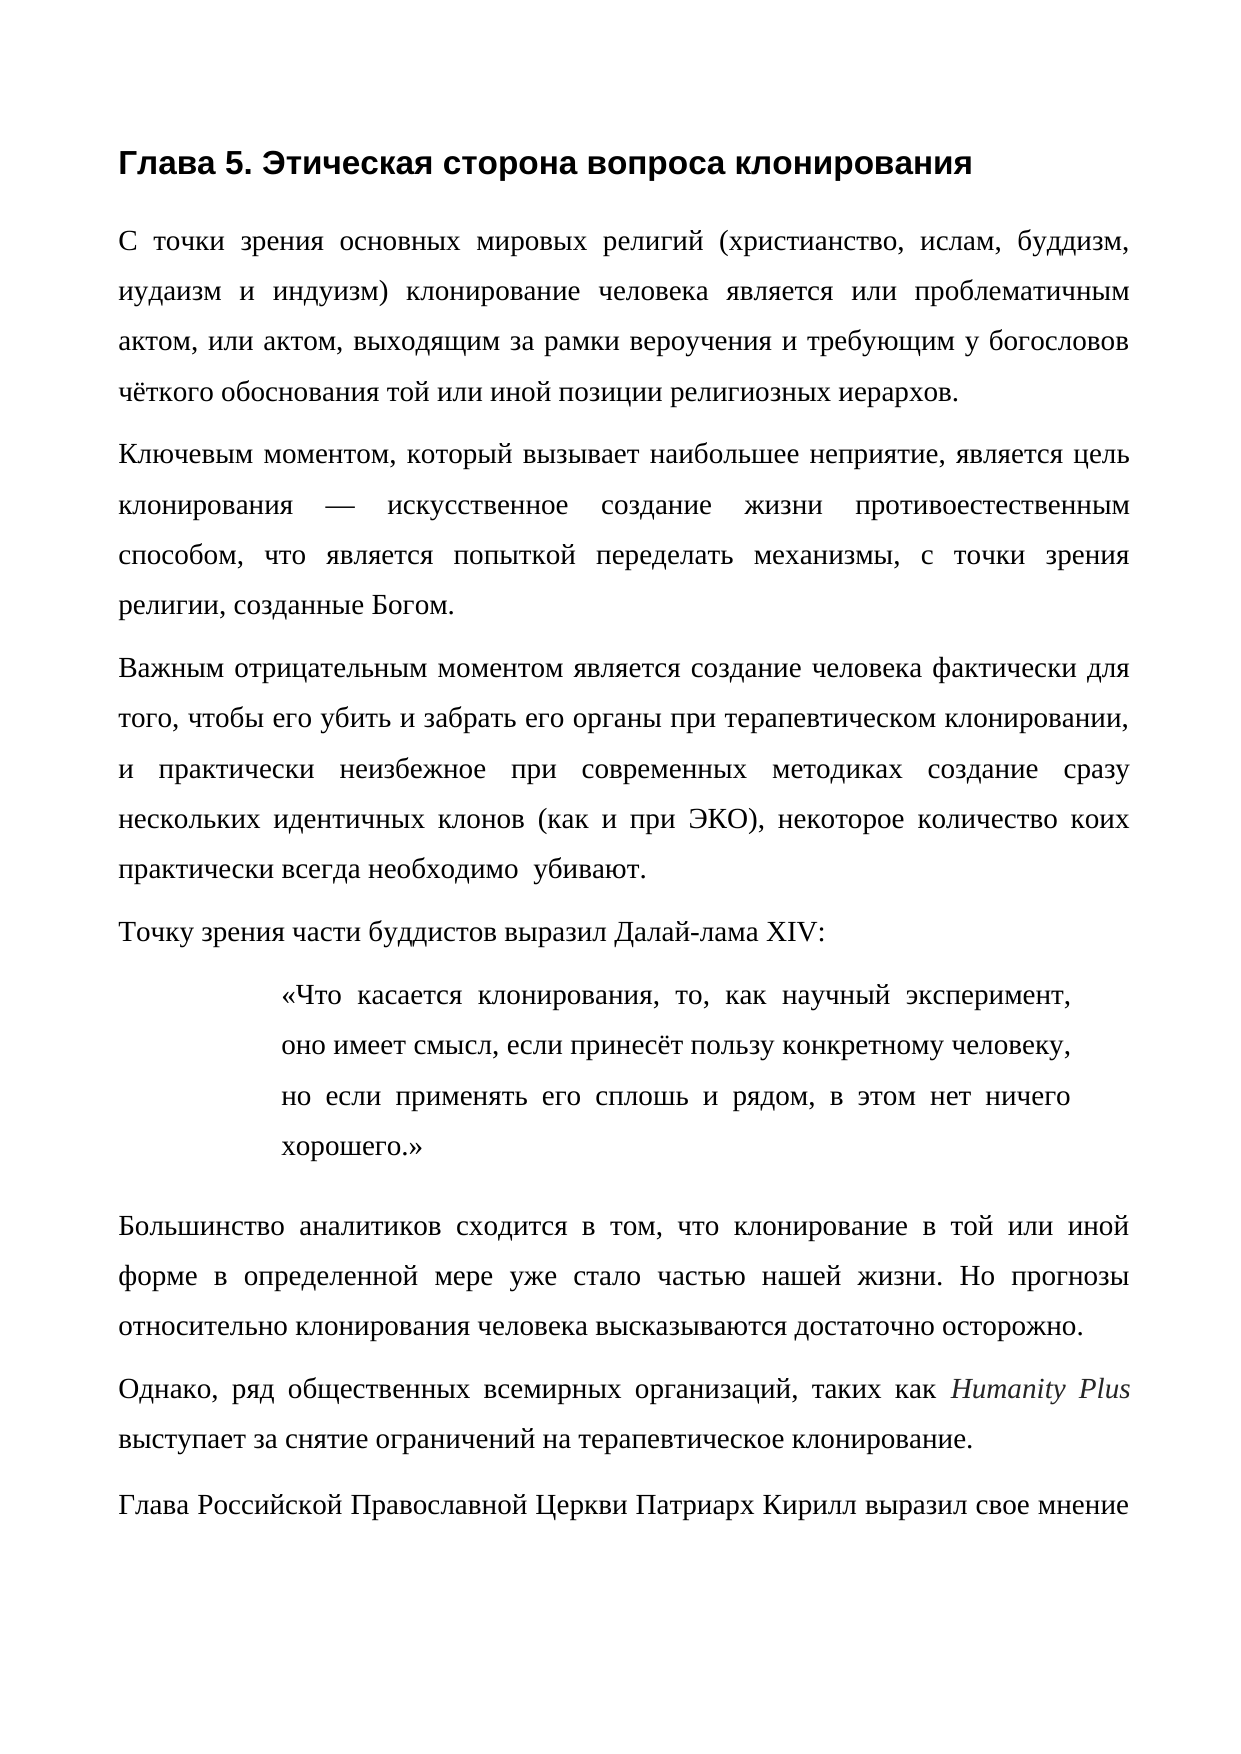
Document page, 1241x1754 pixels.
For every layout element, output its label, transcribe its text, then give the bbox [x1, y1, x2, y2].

text «Что касается клонирования, то, как научный эксперимент, оно имеет смысл, если принесёт пользу конкретному человеку, но если применять его сплошь и рядом, в этом нет ничего хорошего.» [281, 977, 1072, 1162]
subtitle Глава 5. Этическая сторона вопроса клонирования [118, 143, 1131, 182]
text Однако, ряд общественных всемирных организаций, таких как Humanity Plus выступает за снятие ограничений на терапевтическое клонирование. [118, 1371, 1131, 1455]
text Важным отрицательным моментом является создание человека фактически для того, чтобы его убить и забрать его органы при терапевтическом клонировании, и практически неизбежное при современных методиках создание сразу нескольких идентичных клонов (как и при ЭКО), некоторое количество коих практически всегда необходимо убивают. [118, 650, 1131, 885]
text С точки зрения основных мировых религий (христианство, ислам, буддизм, иудаизм и индуизм) клонирование человека является или проблематичным актом, или актом, выходящим за рамки вероучения и требующим у богословов чёткого обоснования той или иной позиции религиозных иерархов. [118, 223, 1131, 407]
text Точку зрения части буддистов выразил Далай-лама XIV: [118, 914, 1131, 948]
text Большинство аналитиков сходится в том, что клонирование в той или иной форме в определенной мере уже стало частью нашей жизни. Но прогнозы относительно клонирования человека высказываются достаточно осторожно. [118, 1208, 1131, 1342]
text Глава Российской Православной Церкви Патриарх Кирилл выразил свое мнение [118, 1487, 1131, 1521]
text Ключевым моментом, который вызывает наибольшее неприятие, является цель клонирования — искусственное создание жизни противоестественным способом, что является попыткой переделать механизмы, с точки зрения религии, созданные Богом. [118, 437, 1131, 621]
